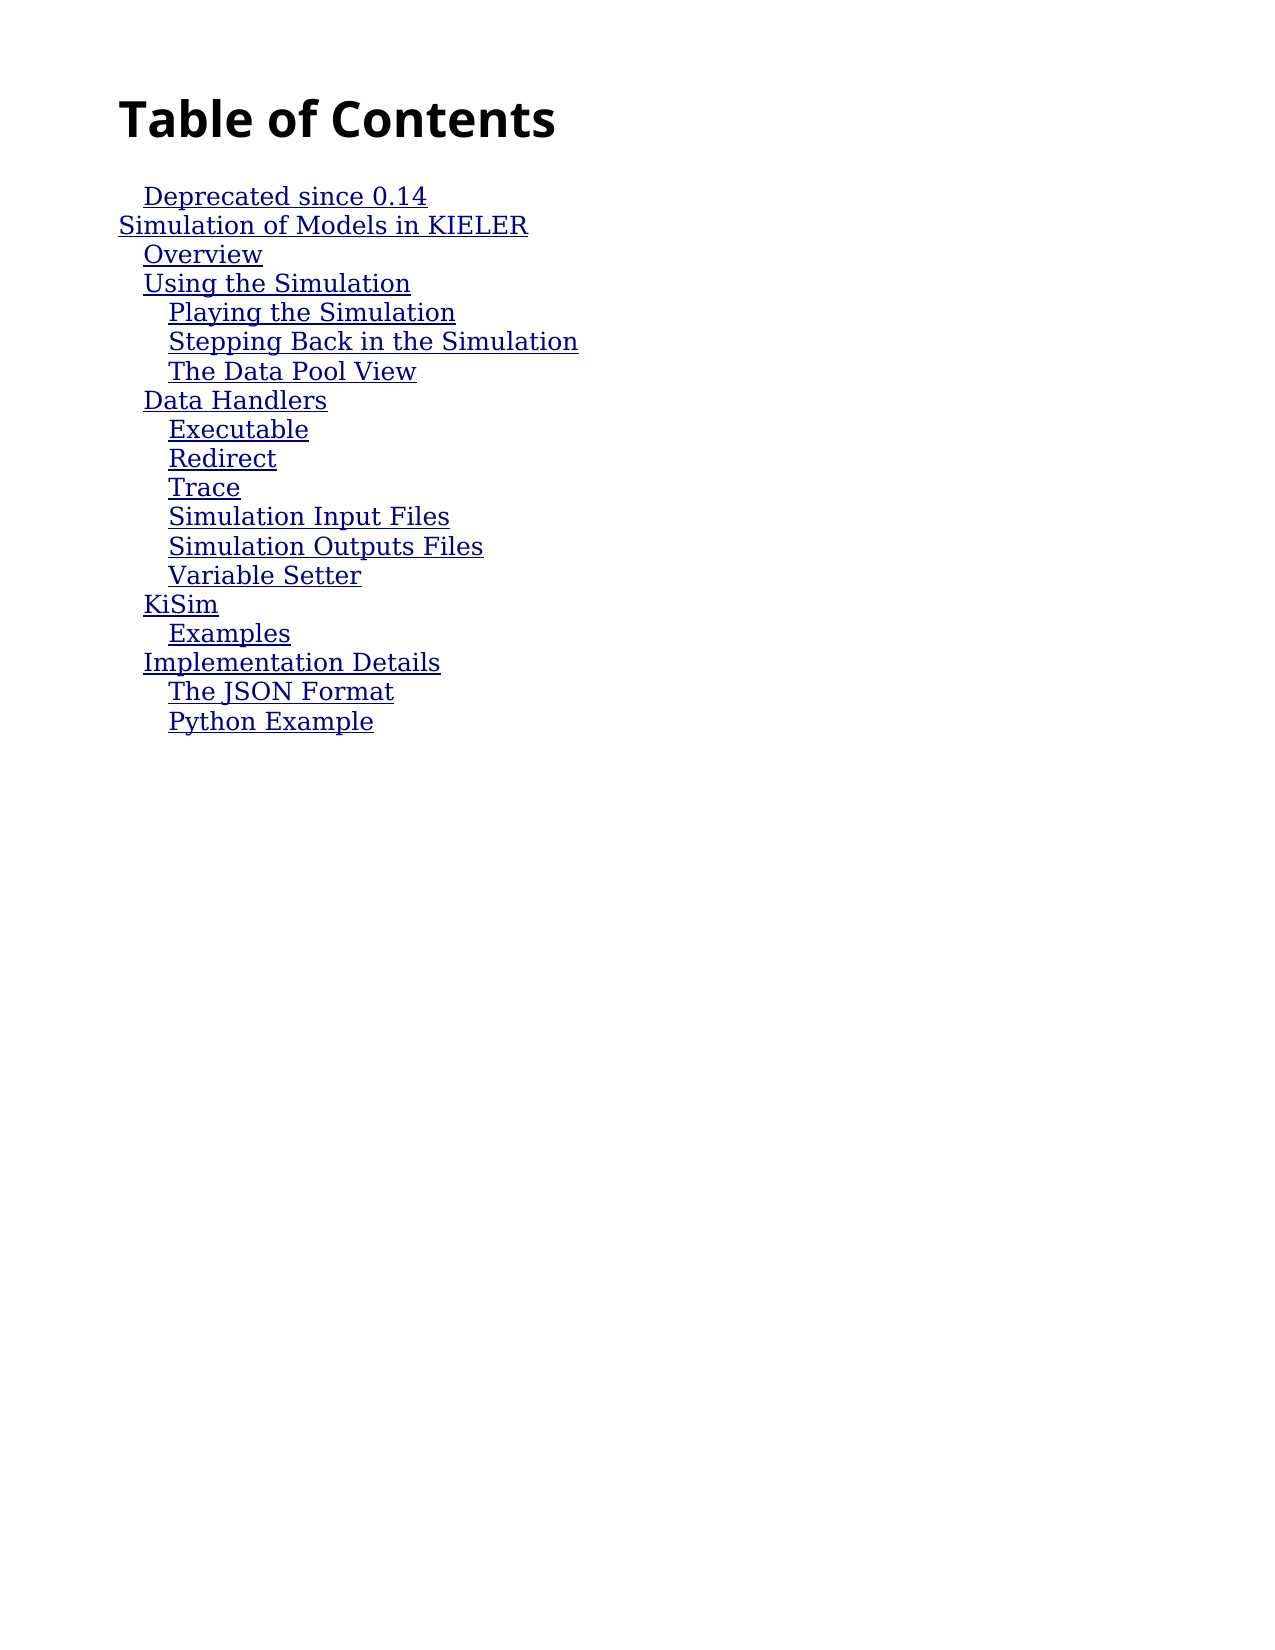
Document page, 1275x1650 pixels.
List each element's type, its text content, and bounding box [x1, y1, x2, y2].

text Trace [168, 473, 1216, 502]
text Executable [168, 415, 1216, 444]
text Variable Setter [168, 561, 1216, 590]
text Simulation Input Files [168, 502, 1216, 532]
text Data Handlers [143, 386, 1216, 415]
text Examples [168, 619, 1216, 648]
text Implementation Details [143, 648, 1216, 677]
subtitle Table of Contents [118, 84, 1216, 152]
text Deprecated since 0.14 [143, 182, 1216, 211]
text Using the Simulation [143, 269, 1216, 298]
text KiSim [143, 590, 1216, 619]
text The JSON Format [168, 677, 1216, 707]
text Python Example [168, 707, 1216, 736]
text Simulation Outputs Files [168, 532, 1216, 561]
text Playing the Simulation [168, 298, 1216, 327]
text Stepping Back in the Simulation [168, 327, 1216, 357]
text Overview [143, 240, 1216, 269]
text Simulation of Models in KIELER [118, 211, 1216, 240]
text The Data Pool View [168, 357, 1216, 386]
text Redirect [168, 444, 1216, 473]
